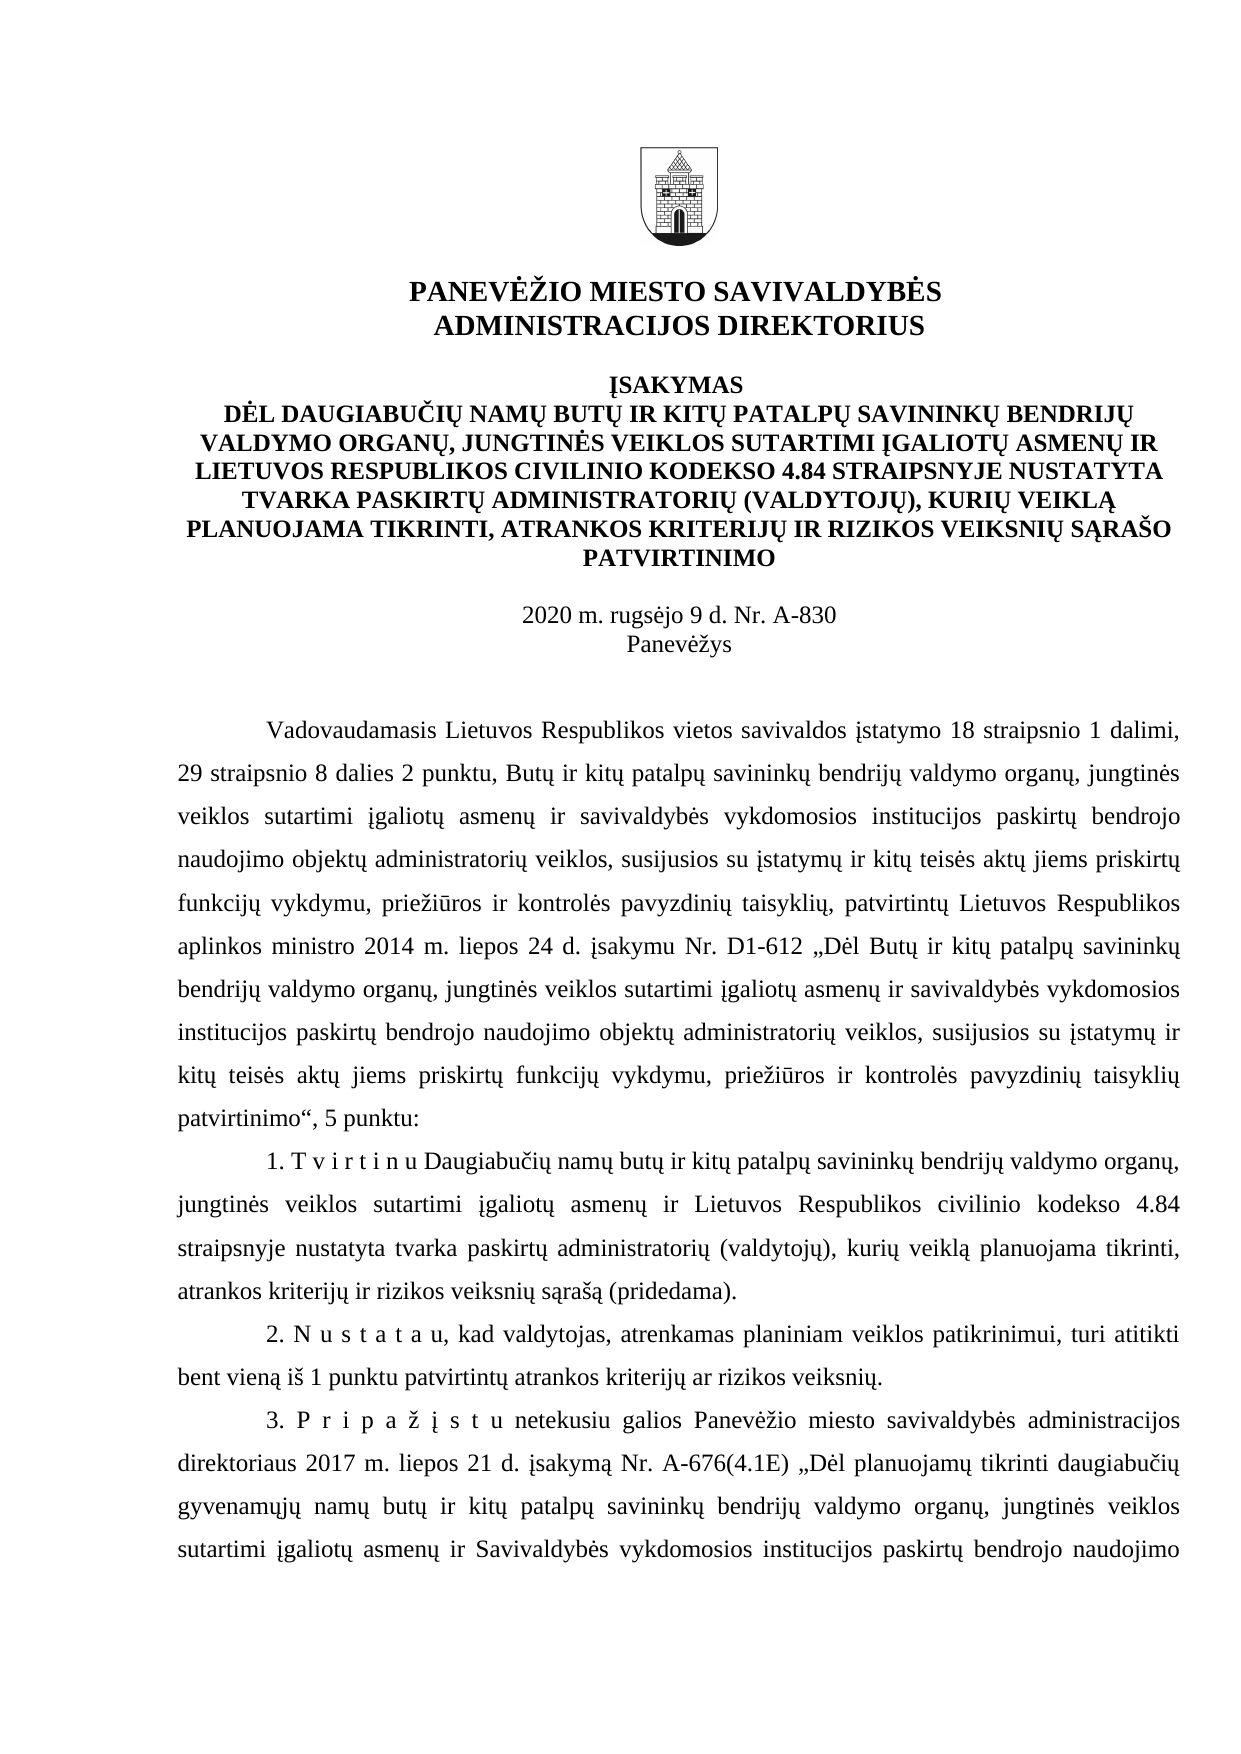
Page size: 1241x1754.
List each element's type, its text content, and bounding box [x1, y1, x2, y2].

text PANEVĖŽIO MIESTO SAVIVALDYBĖS [177, 274, 1181, 308]
text ĮSAKYMAS [177, 370, 1181, 399]
text 2. N u s t a t a u, kad valdytojas, atrenkamas planiniam veiklos patikrinimui, turi atitikti bent vieną iš 1 punktu patvirtintų atrankos kriterijų ar rizikos veiksnių. [177, 1319, 1181, 1391]
text ADMINISTRACIJOS DIREKTORIUS [177, 308, 1181, 341]
text DĖL DAUGIABUČIŲ NAMŲ BUTŲ IR KITŲ PATALPŲ SAVININKŲ BENDRIJŲ VALDYMO ORGANŲ, JUNGTINĖS VEIKLOS SUTARTIMI ĮGALIOTŲ ASMENŲ IR LIETUVOS RESPUBLIKOS CIVILINIO KODEKSO 4.84 STRAIPSNYJE NUSTATYTA TVARKA PASKIRTŲ ADMINISTRATORIŲ (VALDYTOJŲ), KURIŲ VEIKLĄ PLANUOJAMA TIKRINTI, ATRANKOS KRITERIJŲ IR RIZIKOS VEIKSNIŲ SĄRAŠO PATVIRTINIMO [177, 399, 1181, 571]
text 1. T v i r t i n u Daugiabučių namų butų ir kitų patalpų savininkų bendrijų valdymo organų, jungtinės veiklos sutartimi įgaliotų asmenų ir Lietuvos Respublikos civilinio kodekso 4.84 straipsnyje nustatyta tvarka paskirtų administratorių (valdytojų), kurių veiklą planuojama tikrinti, atrankos kriterijų ir rizikos veiksnių sąrašą (pridedama). [177, 1146, 1181, 1304]
text Panevėžys [177, 629, 1181, 658]
text 3. P r i p a ž į s t u netekusiu galios Panevėžio miesto savivaldybės administracijos direktoriaus 2017 m. liepos 21 d. įsakymą Nr. A-676(4.1E) „Dėl planuojamų tikrinti daugiabučių gyvenamųjų namų butų ir kitų patalpų savininkų bendrijų valdymo organų, jungtinės veiklos sutartimi įgaliotų asmenų ir Savivaldybės vykdomosios institucijos paskirtų bendrojo naudojimo [177, 1405, 1181, 1563]
text Vadovaudamasis Lietuvos Respublikos vietos savivaldos įstatymo 18 straipsnio 1 dalimi, 29 straipsnio 8 dalies 2 punktu, Butų ir kitų patalpų savininkų bendrijų valdymo organų, jungtinės veiklos sutartimi įgaliotų asmenų ir savivaldybės vykdomosios institucijos paskirtų bendrojo naudojimo objektų administratorių veiklos, susijusios su įstatymų ir kitų teisės aktų jiems priskirtų funkcijų vykdymu, priežiūros ir kontrolės pavyzdinių taisyklių, patvirtintų Lietuvos Respublikos aplinkos ministro 2014 m. liepos 24 d. įsakymu Nr. D1-612 „Dėl Butų ir kitų patalpų savininkų bendrijų valdymo organų, jungtinės veiklos sutartimi įgaliotų asmenų ir savivaldybės vykdomosios institucijos paskirtų bendrojo naudojimo objektų administratorių veiklos, susijusios su įstatymų ir kitų teisės aktų jiems priskirtų funkcijų vykdymu, priežiūros ir kontrolės pavyzdinių taisyklių patvirtinimo“, 5 punktu: [177, 715, 1181, 1132]
text 2020 m. rugsėjo 9 d. Nr. A-830 [177, 600, 1181, 629]
